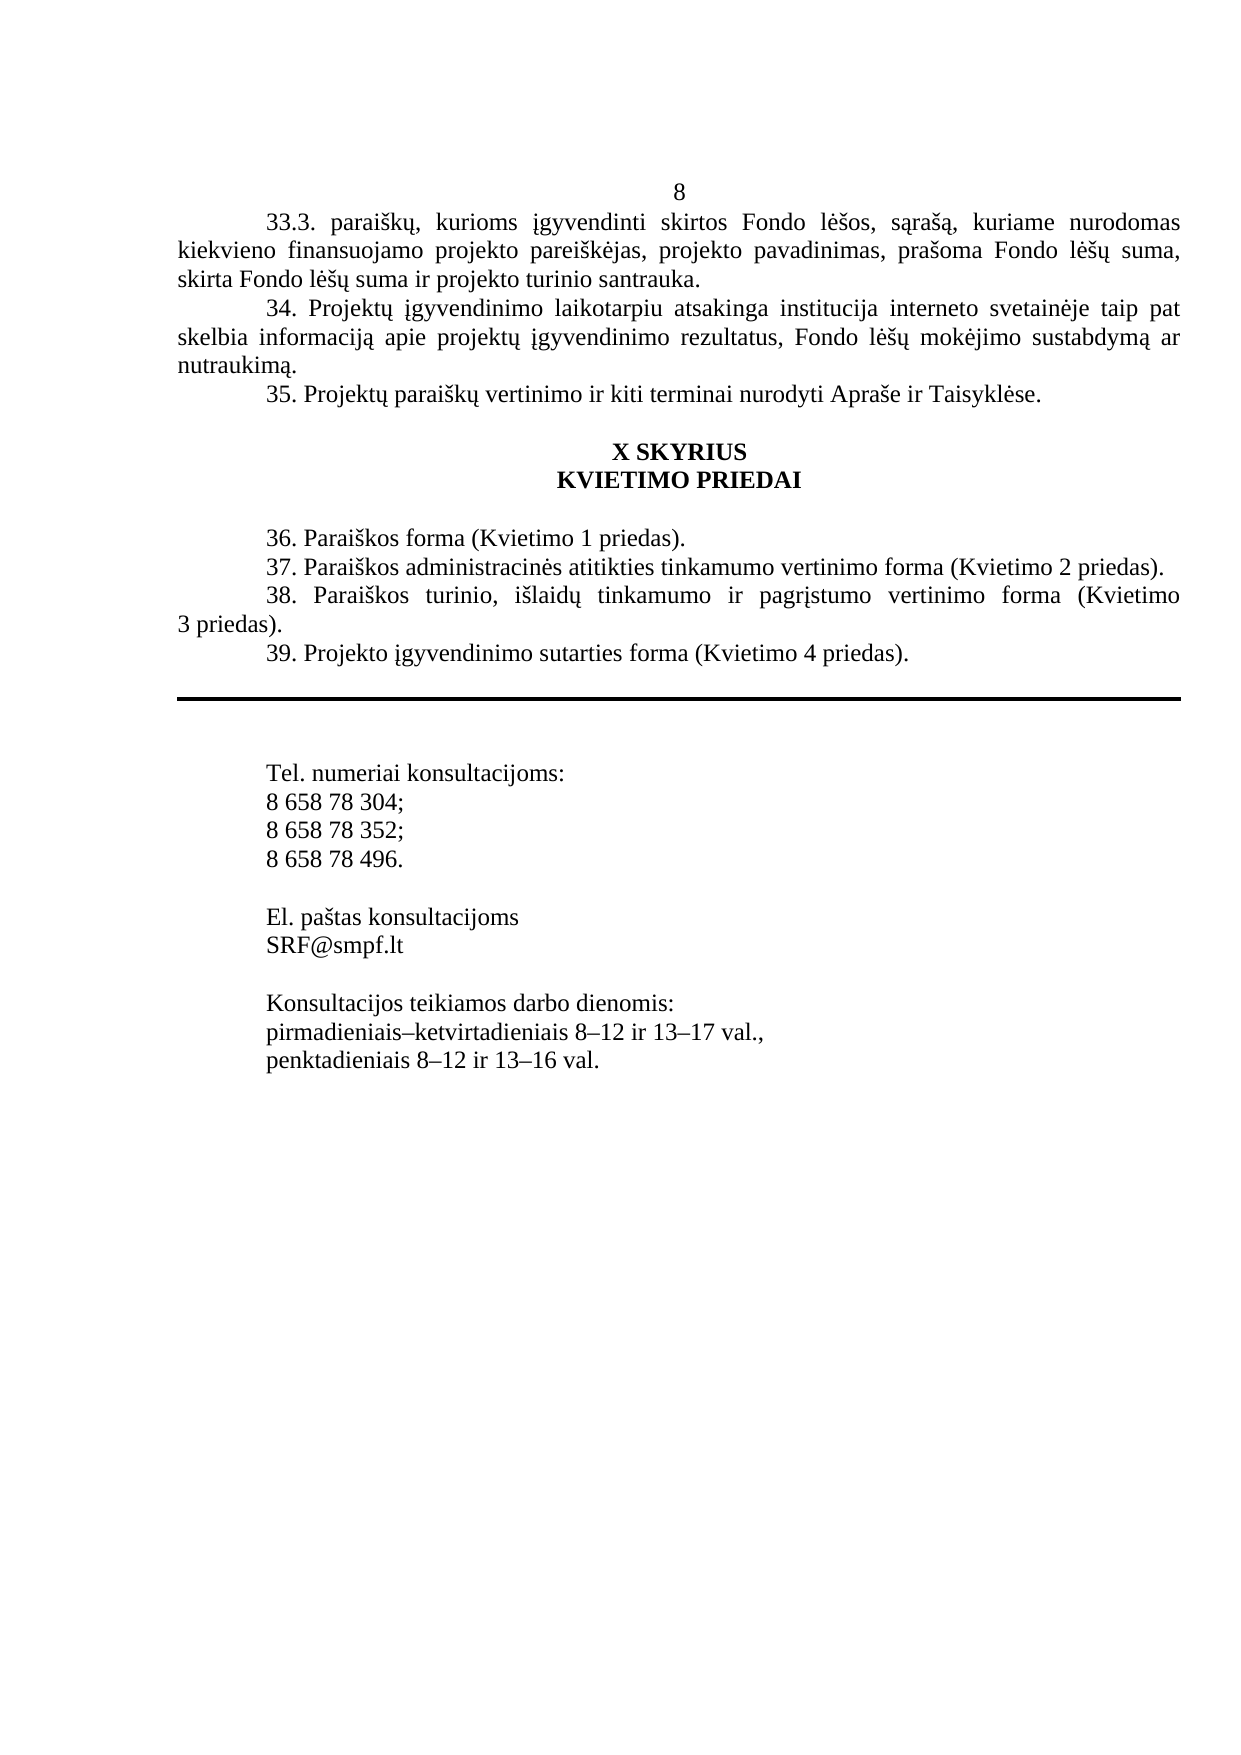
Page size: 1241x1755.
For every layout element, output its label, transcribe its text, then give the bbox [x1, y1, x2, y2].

text KVIETIMO PRIEDAI [177, 465, 1181, 494]
text 8 658 78 352; [177, 816, 1181, 844]
text 38. Paraiškos turinio, išlaidų tinkamumo ir pagrįstumo vertinimo forma (Kvietimo 3 priedas). [177, 580, 1181, 638]
text 35. Projektų paraiškų vertinimo ir kiti terminai nurodyti Apraše ir Taisyklėse. [177, 379, 1181, 408]
text El. paštas konsultacijoms [177, 902, 1181, 931]
text SRF@smpf.lt [177, 931, 1181, 959]
text 36. Paraiškos forma (Kvietimo 1 priedas). [177, 523, 1181, 552]
text 33.3. paraiškų, kurioms įgyvendinti skirtos Fondo lėšos, sąrašą, kuriame nurodomas kiekvieno finansuojamo projekto pareiškėjas, projekto pavadinimas, prašoma Fondo lėšų suma, skirta Fondo lėšų suma ir projekto turinio santrauka. [177, 207, 1181, 293]
text 8 658 78 496. [177, 844, 1181, 873]
text pirmadieniais–ketvirtadieniais 8–12 ir 13–17 val., [177, 1017, 1181, 1046]
text penktadieniais 8–12 ir 13–16 val. [177, 1046, 1181, 1074]
text 37. Paraiškos administracinės atitikties tinkamumo vertinimo forma (Kvietimo 2 priedas). [177, 552, 1181, 580]
text 8 658 78 304; [177, 787, 1181, 816]
text 34. Projektų įgyvendinimo laikotarpiu atsakinga institucija interneto svetainėje taip pat skelbia informaciją apie projektų įgyvendinimo rezultatus, Fondo lėšų mokėjimo sustabdymą ar nutraukimą. [177, 293, 1181, 379]
text Konsultacijos teikiamos darbo dienomis: [177, 988, 1181, 1017]
text X SKYRIUS [177, 437, 1181, 465]
text 39. Projekto įgyvendinimo sutarties forma (Kvietimo 4 priedas). [177, 638, 1181, 667]
text Tel. numeriai konsultacijoms: [177, 758, 1181, 787]
